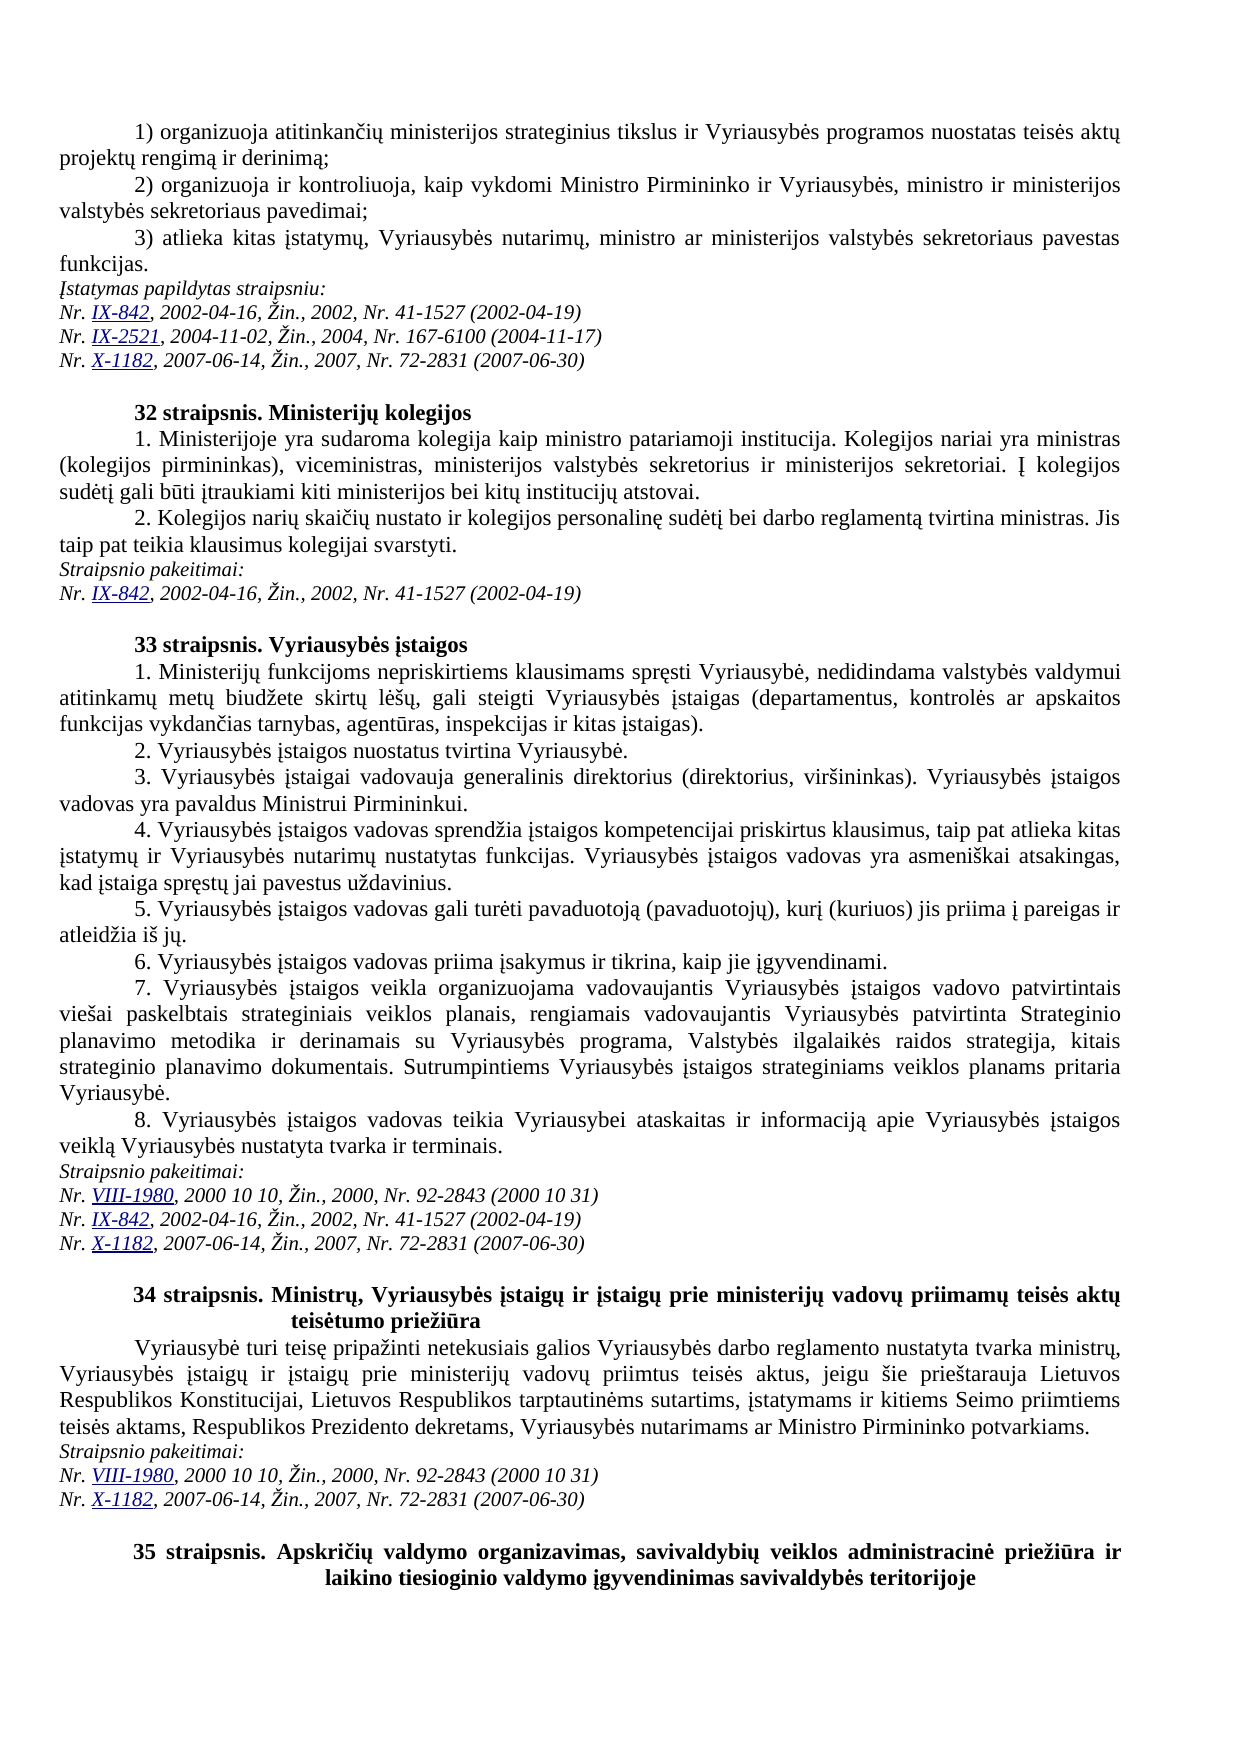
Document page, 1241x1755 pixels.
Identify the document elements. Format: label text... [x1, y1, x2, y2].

text Nr. VIII-1980, 2000 10 10, Žin., 2000, Nr. 92-2843 (2000 10 31) [59, 1183, 1122, 1207]
text Nr. X-1182, 2007-06-14, Žin., 2007, Nr. 72-2831 (2007-06-30) [59, 1487, 1122, 1511]
text 1. Ministerijoje yra sudaroma kolegija kaip ministro patariamoji institucija. Kolegijos nariai yra ministras (kolegijos pirmininkas), viceministras, ministerijos valstybės sekretorius ir ministerijos sekretoriai. Į kolegijos sudėtį gali būti įtraukiami kiti ministerijos bei kitų institucijų atstovai. [59, 425, 1122, 504]
text Straipsnio pakeitimai: [59, 557, 1122, 581]
text 32 straipsnis. Ministerijų kolegijos [59, 399, 1122, 425]
text 35 straipsnis. Apskričių valdymo organizavimas, savivaldybių veiklos administracinė priežiūra ir laikino tiesioginio valdymo įgyvendinimas savivaldybės teritorijoje [133, 1538, 1122, 1591]
text Straipsnio pakeitimai: [59, 1158, 1122, 1183]
text 2) organizuoja ir kontroliuoja, kaip vykdomi Ministro Pirmininko ir Vyriausybės, ministro ir ministerijos valstybės sekretoriaus pavedimai; [59, 171, 1122, 223]
text 2. Vyriausybės įstaigos nuostatus tvirtina Vyriausybė. [59, 737, 1122, 763]
text 1. Ministerijų funkcijoms nepriskirtiems klausimams spręsti Vyriausybė, nedidindama valstybės valdymui atitinkamų metų biudžete skirtų lėšų, gali steigti Vyriausybės įstaigas (departamentus, kontrolės ar apskaitos funkcijas vykdančias tarnybas, agentūras, inspekcijas ir kitas įstaigas). [59, 658, 1122, 737]
text 7. Vyriausybės įstaigos veikla organizuojama vadovaujantis Vyriausybės įstaigos vadovo patvirtintais viešai paskelbtais strateginiais veiklos planais, rengiamais vadovaujantis Vyriausybės patvirtinta Strateginio planavimo metodika ir derinamais su Vyriausybės programa, Valstybės ilgalaikės raidos strategija, kitais strateginio planavimo dokumentais. Sutrumpintiems Vyriausybės įstaigos strateginiams veiklos planams pritaria Vyriausybė. [59, 974, 1122, 1106]
text 33 straipsnis. Vyriausybės įstaigos [59, 631, 1122, 658]
text Nr. IX-842, 2002-04-16, Žin., 2002, Nr. 41-1527 (2002-04-19) [59, 581, 1122, 605]
text Nr. IX-2521, 2004-11-02, Žin., 2004, Nr. 167-6100 (2004-11-17) [59, 324, 1122, 348]
text Nr. X-1182, 2007-06-14, Žin., 2007, Nr. 72-2831 (2007-06-30) [59, 348, 1122, 372]
text 1) organizuoja atitinkančių ministerijos strateginius tikslus ir Vyriausybės programos nuostatas teisės aktų projektų rengimą ir derinimą; [59, 118, 1122, 171]
text Nr. X-1182, 2007-06-14, Žin., 2007, Nr. 72-2831 (2007-06-30) [59, 1231, 1122, 1255]
text 8. Vyriausybės įstaigos vadovas teikia Vyriausybei ataskaitas ir informaciją apie Vyriausybės įstaigos veiklą Vyriausybės nustatyta tvarka ir terminais. [59, 1106, 1122, 1158]
text 2. Kolegijos narių skaičių nustato ir kolegijos personalinę sudėtį bei darbo reglamentą tvirtina ministras. Jis taip pat teikia klausimus kolegijai svarstyti. [59, 504, 1122, 557]
text Įstatymas papildytas straipsniu: [59, 276, 1122, 300]
text 3) atlieka kitas įstatymų, Vyriausybės nutarimų, ministro ar ministerijos valstybės sekretoriaus pavestas funkcijas. [59, 223, 1122, 276]
text Straipsnio pakeitimai: [59, 1439, 1122, 1463]
text 6. Vyriausybės įstaigos vadovas priima įsakymus ir tikrina, kaip jie įgyvendinami. [59, 948, 1122, 974]
text 34 straipsnis. Ministrų, Vyriausybės įstaigų ir įstaigų prie ministerijų vadovų priimamų teisės aktų teisėtumo priežiūra [133, 1281, 1122, 1334]
text Vyriausybė turi teisę pripažinti netekusiais galios Vyriausybės darbo reglamento nustatyta tvarka ministrų, Vyriausybės įstaigų ir įstaigų prie ministerijų vadovų priimtus teisės aktus, jeigu šie prieštarauja Lietuvos Respublikos Konstitucijai, Lietuvos Respublikos tarptautinėms sutartims, įstatymams ir kitiems Seimo priimtiems teisės aktams, Respublikos Prezidento dekretams, Vyriausybės nutarimams ar Ministro Pirmininko potvarkiams. [59, 1334, 1122, 1439]
text 5. Vyriausybės įstaigos vadovas gali turėti pavaduotoją (pavaduotojų), kurį (kuriuos) jis priima į pareigas ir atleidžia iš jų. [59, 895, 1122, 948]
text 4. Vyriausybės įstaigos vadovas sprendžia įstaigos kompetencijai priskirtus klausimus, taip pat atlieka kitas įstatymų ir Vyriausybės nutarimų nustatytas funkcijas. Vyriausybės įstaigos vadovas yra asmeniškai atsakingas, kad įstaiga spręstų jai pavestus uždavinius. [59, 816, 1122, 895]
text Nr. IX-842, 2002-04-16, Žin., 2002, Nr. 41-1527 (2002-04-19) [59, 1207, 1122, 1231]
text Nr. IX-842, 2002-04-16, Žin., 2002, Nr. 41-1527 (2002-04-19) [59, 300, 1122, 324]
text Nr. VIII-1980, 2000 10 10, Žin., 2000, Nr. 92-2843 (2000 10 31) [59, 1463, 1122, 1487]
text 3. Vyriausybės įstaigai vadovauja generalinis direktorius (direktorius, viršininkas). Vyriausybės įstaigos vadovas yra pavaldus Ministrui Pirmininkui. [59, 763, 1122, 816]
